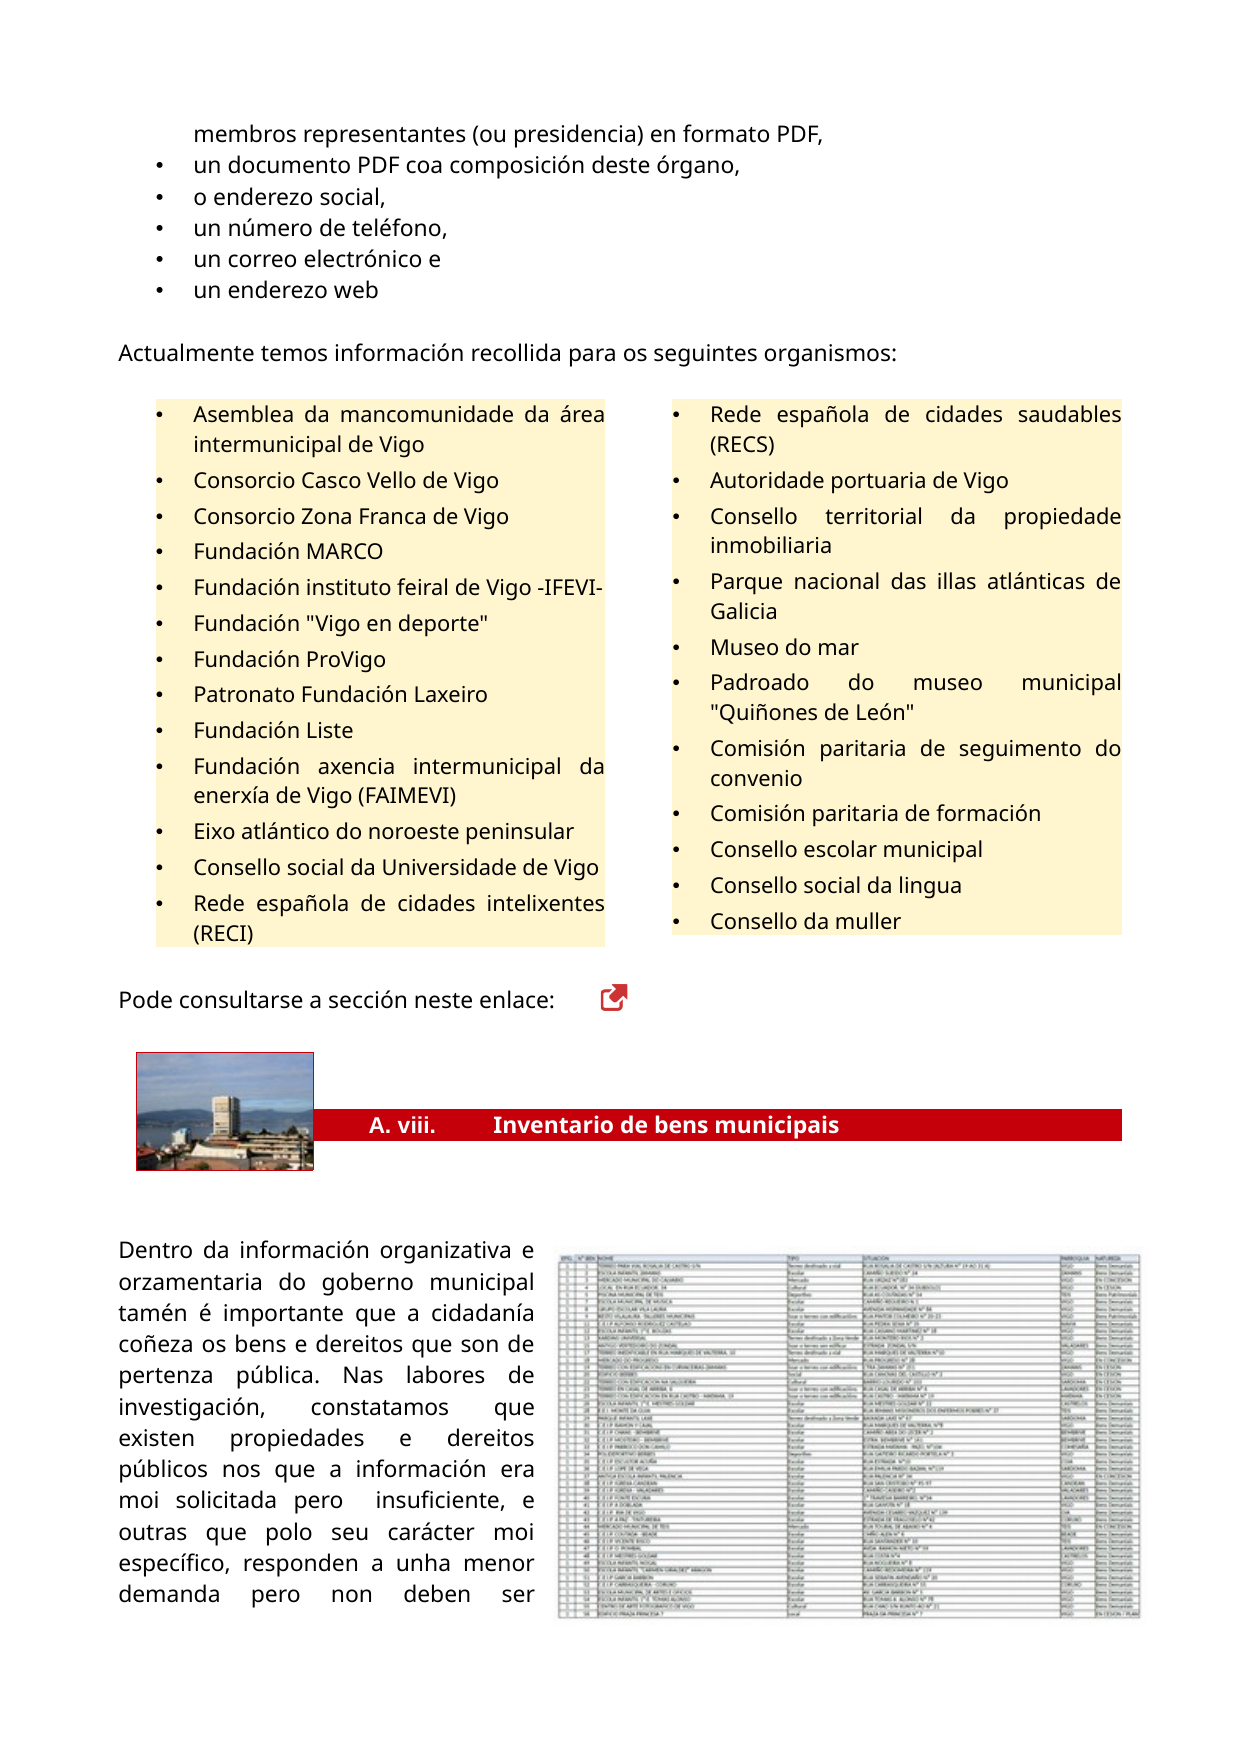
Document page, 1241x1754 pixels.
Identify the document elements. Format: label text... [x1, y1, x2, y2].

list Padroado do museo municipal "Quiñones de León" [672, 667, 1122, 727]
list o enderezo social, [156, 181, 1122, 212]
list un correo electrónico e [156, 243, 1122, 274]
picture [137, 1053, 313, 1170]
list Fundación MARCO [156, 536, 605, 566]
list Fundación "Vigo en deporte" [156, 608, 605, 638]
text Dentro da información organizativa e orzamentaria do goberno municipal tamén é importante que a cidadanía coñeza os bens e dereitos que son de pertenza pública. Nas labores de investigación, constatamos que existen propiedades e dereitos públicos nos que a información era moi solicitada pero insuficiente, e outras que polo seu carácter moi específico, responden a unha menor demanda pero non deben ser [118, 1234, 1122, 1609]
list un número de teléfono, [156, 212, 1122, 243]
list Fundación axencia intermunicipal da enerxía de Vigo (FAIMEVI) [156, 751, 605, 810]
list Consello da muller [672, 906, 1122, 935]
text Actualmente temos información recollida para os seguintes organismos: [118, 337, 1122, 368]
list Fundación instituto feiral de Vigo -IFEVI- [156, 572, 605, 602]
list Consello territorial da propiedade inmobiliaria [672, 501, 1122, 560]
picture [600, 984, 628, 1011]
list Consello social da lingua [672, 870, 1122, 900]
list Fundación Liste [156, 715, 605, 745]
list Parque nacional das illas atlánticas de Galicia [672, 566, 1122, 626]
list Fundación ProVigo [156, 643, 605, 673]
list Autoridade portuaria de Vigo [672, 465, 1122, 495]
list Asemblea da mancomunidade da área intermunicipal de Vigo [156, 399, 605, 459]
list Inventario de bens municipais [314, 1109, 1122, 1141]
list un documento PDF coa composición deste órgano, [156, 149, 1122, 181]
list Consorcio Zona Franca de Vigo [156, 501, 605, 530]
list Consello escolar municipal [672, 834, 1122, 864]
text Pode consultarse a sección neste enlace: [118, 984, 1122, 1016]
list Eixo atlántico do noroeste peninsular [156, 816, 605, 846]
list Consello social da Universidade de Vigo [156, 852, 605, 882]
list membros representantes (ou presidencia) en formato PDF, [156, 118, 1122, 149]
list un enderezo web [156, 274, 1122, 306]
list Comisión paritaria de seguimento do convenio [672, 733, 1122, 792]
list Patronato Fundación Laxeiro [156, 679, 605, 709]
list Comisión paritaria de formación [672, 798, 1122, 828]
picture [552, 1246, 1148, 1625]
list Museo do mar [672, 632, 1122, 661]
list Rede española de cidades saudables (RECS) [672, 399, 1122, 459]
list Rede española de cidades intelixentes (RECI) [156, 888, 605, 947]
list Consorcio Casco Vello de Vigo [156, 465, 605, 495]
